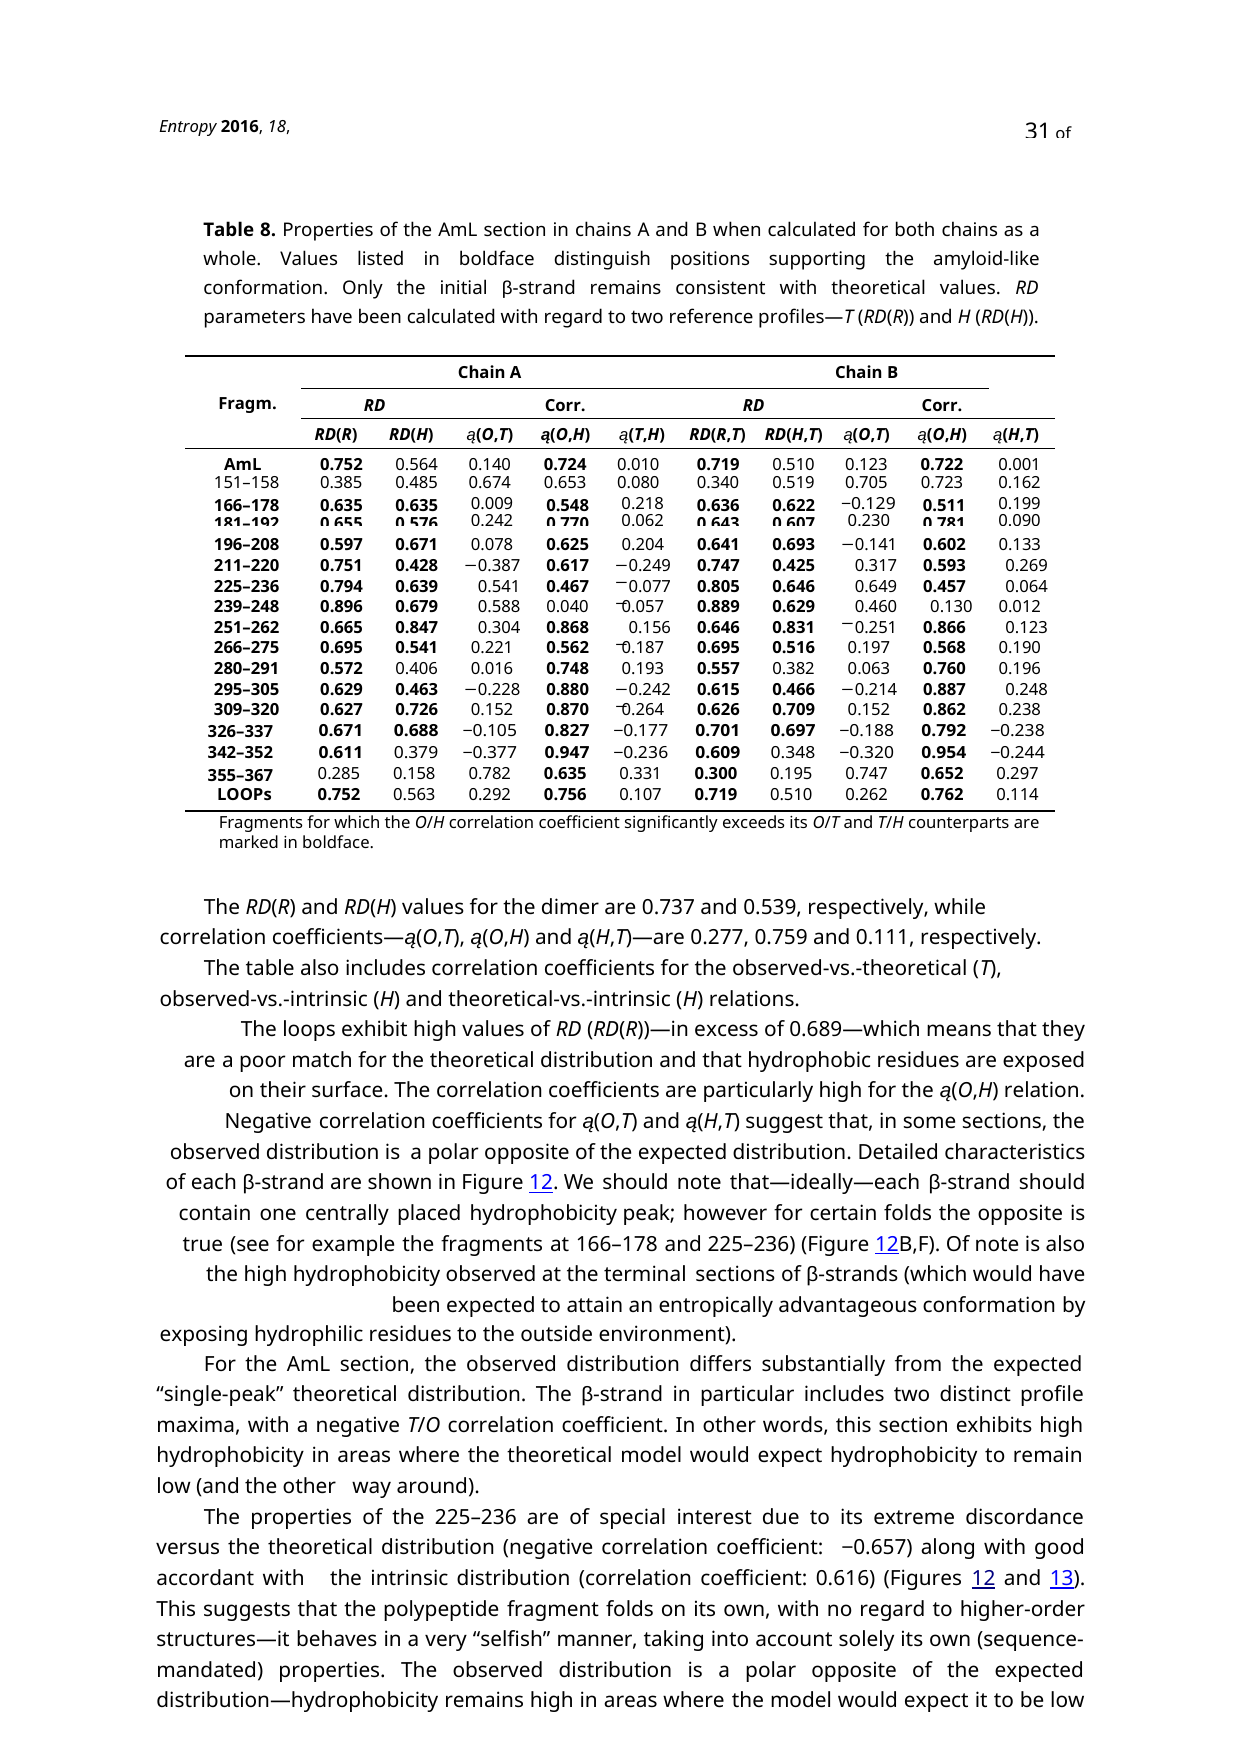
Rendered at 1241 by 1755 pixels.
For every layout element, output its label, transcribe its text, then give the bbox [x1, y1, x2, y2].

text exposing hydrophilic residues to the outside environment). [159, 1321, 1097, 1346]
text − − − − [464, 619, 1005, 650]
table_cell 355–367 [185, 763, 296, 784]
table_cell 0.636 0.643 [677, 493, 764, 526]
table_cell ą(O,H) [522, 419, 612, 448]
table_cell 0.340 [677, 473, 764, 493]
table_cell ą(T,H) [612, 419, 677, 448]
table_cell [833, 389, 898, 418]
table_cell 0.010 [612, 449, 677, 473]
table_header Chain A [449, 357, 522, 388]
table_cell 0.485 [364, 473, 448, 493]
table_cell [185, 418, 301, 448]
table_cell 0.723 [898, 473, 989, 493]
table_cell 0.724 [522, 449, 612, 473]
table_cell [612, 389, 677, 418]
table_cell 0.635 0.576 [364, 493, 448, 526]
text 309–320 0.627 0.726 0.152 0.870 0.264 0.626 0.709 0.152 0.862 0.238 [214, 699, 1097, 720]
text 211–220 0.751 0.428 0.387 0.617 0.249 0.747 0.425 [214, 555, 841, 576]
table_cell [301, 389, 363, 418]
table_cell LOOPs [185, 784, 296, 810]
text Fragments for which the O/H correlation coefficient significantly exceeds its O/T and T/H counterparts are marked in boldface. [218, 813, 1069, 852]
text For the AmL section, the observed distribution differs substantially from the expected “single-peak” theoretical distribution. The β-strand in particular includes two distinct profile maxima, with a negative T/O correlation coefficient. In other words, this section exhibits high hydrophobicity in areas where the theoretical model would expect hydrophobicity to remain low (and the other way around). [156, 1349, 1084, 1499]
table_cell 0.752 0.563 0.292 0.756 0.107 0.719 0.510 0.262 0.762 0.114 [296, 784, 1055, 810]
table_cell [765, 389, 832, 418]
table_cell RD [364, 389, 448, 418]
text 251–262 0.665 0.847 0.304 0.868 0.156 0.646 0.831 0.251 0.866 0.123 [214, 617, 464, 637]
table_cell RD(R) [301, 419, 363, 448]
table_cell 0.285 0.158 0.782 0.635 0.331 0.300 0.195 0.747 0.652 0.297 [296, 763, 1055, 784]
table_cell 342–352 [185, 743, 296, 763]
table_cell 0.564 [364, 449, 448, 473]
text 251–262 0.665 0.847 0.304 0.868 0.156 0.646 0.831 0.251 0.866 0.123 [930, 617, 1097, 637]
table_cell 0.705 [833, 473, 898, 493]
table_cell 0.162 [989, 473, 1055, 493]
table_header [185, 357, 448, 388]
text 239–248 0.896 0.679 0.588 0.040 0.057 0.889 0.629 0.460 0.130 0.012 [214, 596, 464, 617]
table_cell 0.635 0.655 [301, 493, 363, 526]
text The loops exhibit high values of RD (RD(R))—in excess of 0.689—which means that they are a poor match for the theoretical distribution and that hydrophobic residues are exposed on their surface. The correlation coefficients are particularly high for the ą(O,H) relation. Negative correlation coefficients for ą(O,T) and ą(H,T) suggest that, in some sections, the observed distribution is a polar opposite of the expected distribution. Detailed characteristics of each β-strand are shown in Figure 12. We should note that—ideally—each β-strand should contain one centrally placed hydrophobicity peak; however for certain folds the opposite is true (see for example the fragments at 166–178 and 225–236) (Figure 12B,F). Of note is also the high hydrophobicity observed at the terminal sections of β-strands (which would have been expected to attain an entropically advantageous conformation by [158, 1014, 1085, 1318]
table_cell 0.009 0.242 [449, 493, 522, 526]
table_cell RD(H) [364, 419, 448, 448]
text The properties of the 225–236 are of special interest due to its extreme discordance versus the theoretical distribution (negative correlation coefficient: −0.657) along with good accordant with the intrinsic distribution (correlation coefficient: 0.616) (Figures 12 and 13). This suggests that the polypeptide fragment folds on its own, with no regard to higher-order structures—it behaves in a very “selfish” manner, taking into account solely its own (sequence-mandated) properties. The observed distribution is a polar opposite of the expected distribution—hydrophobicity remains high in areas where the model would expect it to be low [156, 1502, 1085, 1714]
table_cell 0.385 [301, 473, 363, 493]
text − [841, 537, 854, 554]
table_cell 0.080 [612, 473, 677, 493]
text Table 8. Properties of the AmL section in chains A and B when calculated for both chains as a whole. Values listed in boldface distinguish positions supporting the amyloid-like conformation. Only the initial β-strand remains consistent with theoretical values. RD parameters have been calculated with regard to two reference profiles—T (RD(R)) and H (RD(H)). [203, 216, 1040, 329]
table_cell 0.548 0.770 [522, 493, 612, 526]
table_cell ą(H,T) [989, 419, 1055, 448]
text The table also includes correlation coefficients for the observed-vs.-theoretical (T), observed-vs.-intrinsic (H) and theoretical-vs.-intrinsic (H) relations. [159, 953, 1084, 1012]
text 0.317 0.593 0.269 [854, 555, 1097, 576]
table_cell Corr. coeff. [522, 389, 612, 418]
table_cell 0.752 [301, 449, 363, 473]
table_cell 0.722 [898, 449, 989, 473]
table_cell ą(O,T) [833, 419, 898, 448]
text 295–305 0.629 0.463 0.228 0.880 0.242 0.615 0.466 0.214 0.887 0.248 [214, 679, 1097, 699]
table_header [522, 357, 612, 388]
table_cell AmL [185, 449, 301, 473]
table_cell 166–178 181–192 [185, 493, 301, 526]
text − − − − [464, 681, 1005, 712]
text The RD(R) and RD(H) values for the dimer are 0.737 and 0.539, respectively, while correlation coefficients—ą(O,T), ą(O,H) and ą(H,T)—are 0.277, 0.759 and 0.111, respectively. [159, 892, 1097, 951]
table_cell 151–158 [185, 473, 301, 493]
table_header [612, 357, 677, 388]
table_cell 0.611 0.379 −0.377 0.947 −0.236 0.609 0.348 −0.320 0.954 −0.244 [296, 743, 1055, 763]
table_cell RD(H,T) [765, 419, 832, 448]
text 280–291 0.572 0.406 0.016 0.748 0.193 0.557 0.382 0.063 0.760 0.196 [214, 658, 1097, 679]
text − − − − [464, 557, 1005, 588]
table_cell 0.674 [449, 473, 522, 493]
table_cell [449, 389, 522, 418]
table_cell 0.653 [522, 473, 612, 493]
table_header 0.671 0.688 −0.105 0.827 −0.177 0.701 0.697 −0.188 0.792 −0.238 [296, 720, 1055, 743]
table_cell 0.622 0.607 [765, 493, 832, 526]
table_cell 0.123 [833, 449, 898, 473]
table_cell −0.129 0.230 [833, 493, 898, 526]
table_cell 0.140 [449, 449, 522, 473]
table_cell RD(R,T) [677, 419, 764, 448]
table_header [765, 357, 832, 388]
text 266–275 0.695 0.541 0.221 0.562 0.187 0.695 0.516 0.197 0.568 0.190 [214, 637, 1097, 658]
table_cell 0.719 [677, 449, 764, 473]
table_cell ą(O,H) [898, 419, 989, 448]
text 196–208 0.597 0.671 0.078 0.625 0.204 0.641 0.693 0.141 0.602 0.133 [214, 534, 1097, 567]
table_cell Fragm. [185, 388, 301, 418]
table_header 326–337 [185, 720, 296, 743]
table_cell 0.001 [989, 449, 1055, 473]
table_cell 0.511 0.781 [898, 493, 989, 526]
table_header [989, 357, 1055, 418]
table_cell 0.218 0.062 [612, 493, 677, 526]
table_cell 0.519 [765, 473, 832, 493]
text 239–248 0.896 0.679 0.588 0.040 0.057 0.889 0.629 0.460 0.130 0.012 [930, 596, 1097, 617]
text − − − [464, 608, 930, 629]
text 225–236 0.794 0.639 0.541 0.467 0.077 0.805 0.646 0.649 0.457 0.064 [214, 576, 464, 596]
text 225–236 0.794 0.639 0.541 0.467 0.077 0.805 0.646 0.649 0.457 0.064 [1005, 576, 1097, 596]
table_header [898, 357, 989, 388]
table_cell ą(O,T) [449, 419, 522, 448]
table_cell Corr. coeff. [898, 389, 989, 418]
table_header Chain B [833, 357, 898, 388]
table_header [677, 357, 764, 388]
table_cell 0.510 [765, 449, 832, 473]
table_cell RD [677, 389, 764, 418]
text − − − − [464, 588, 1005, 608]
table_cell 0.199 0.090 [989, 493, 1055, 526]
